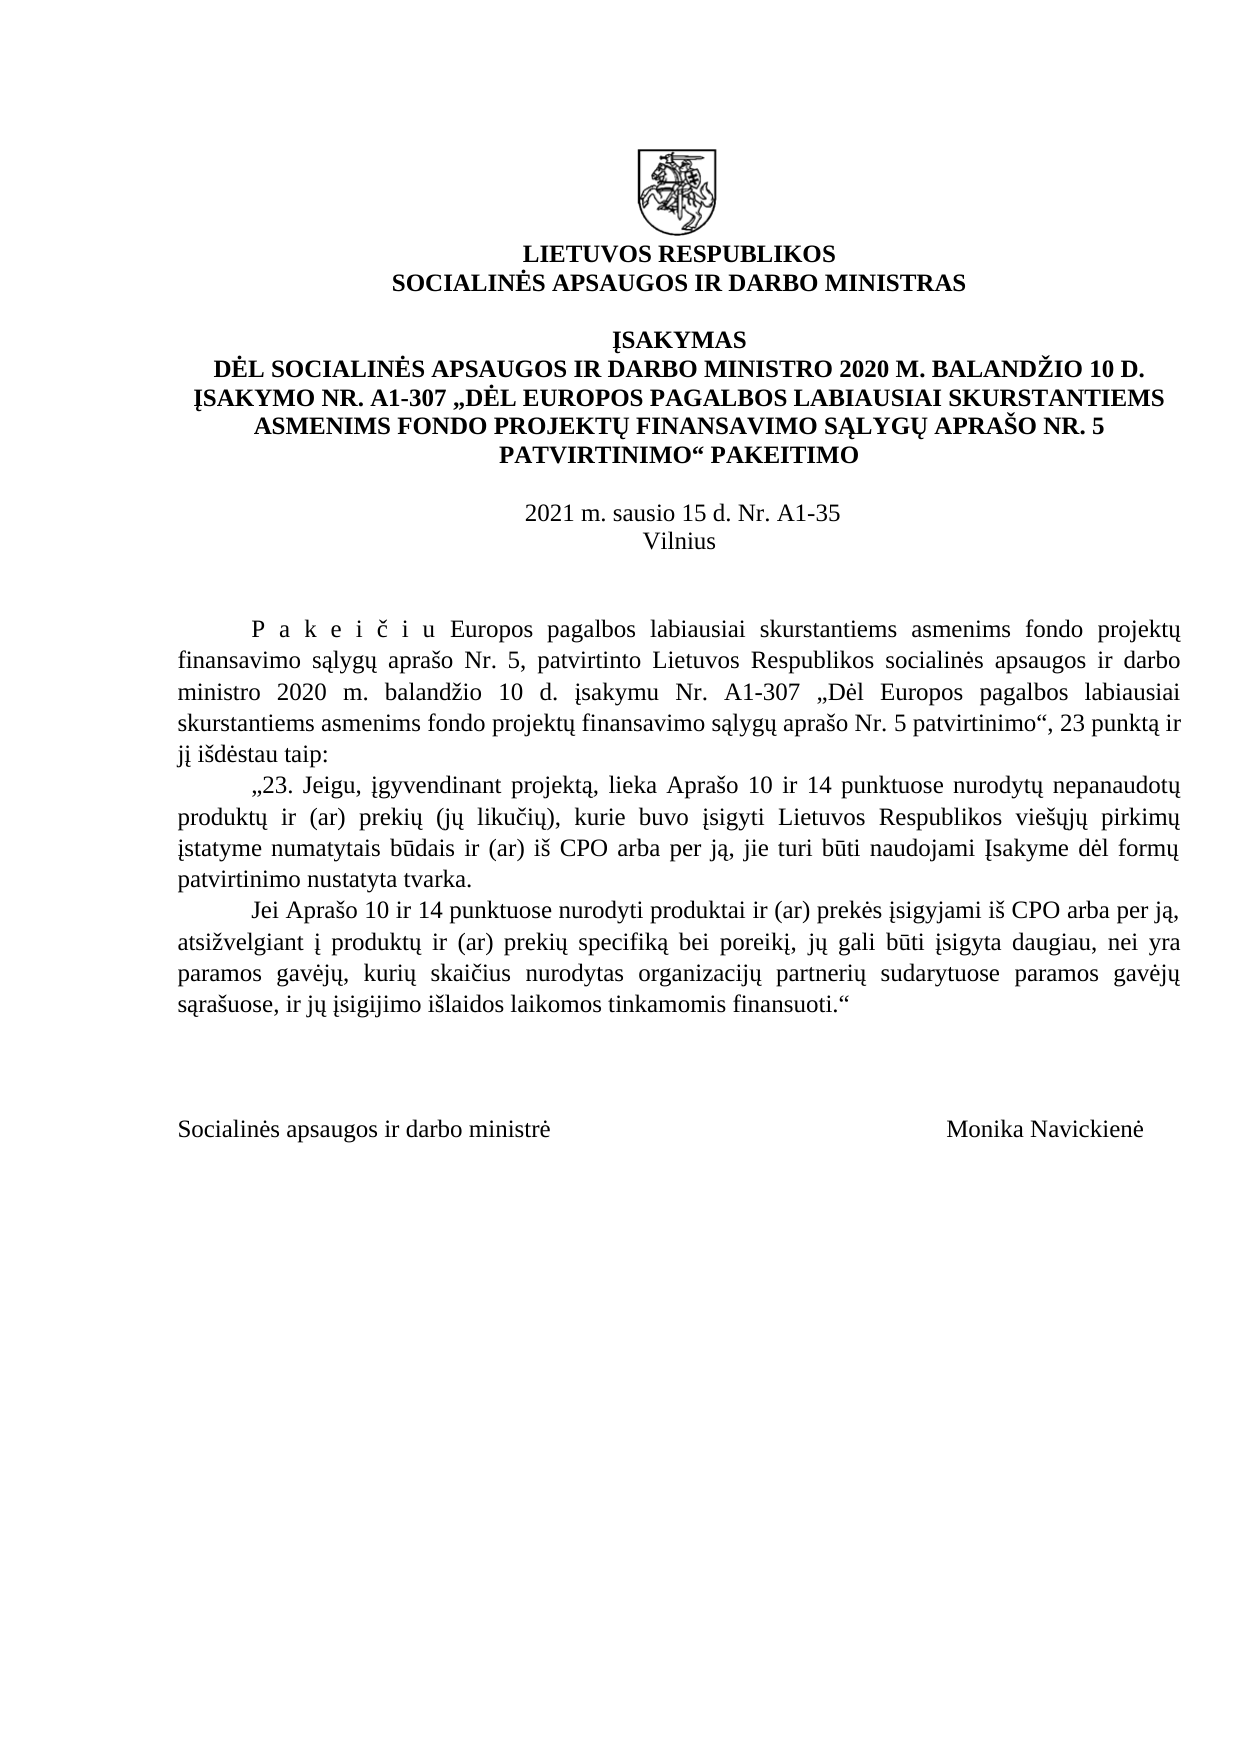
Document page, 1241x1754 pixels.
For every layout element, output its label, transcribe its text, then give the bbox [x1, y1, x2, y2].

text DĖL SOCIALINĖS APSAUGOS IR DARBO MINISTRO 2020 M. BALANDŽIO 10 D. ĮSAKYMO NR. A1-307 „DĖL EUROPOS PAGALBOS LABIAUSIAI SKURSTANTIEMS ASMENIMS FONDO PROJEKTŲ FINANSAVIMO SĄLYGŲ APRAŠO NR. 5 PATVIRTINIMO“ PAKEITIMO [177, 354, 1181, 469]
text ĮSAKYMAS [177, 325, 1181, 354]
text „23. Jeigu, įgyvendinant projektą, lieka Aprašo 10 ir 14 punktuose nurodytų nepanaudotų produktų ir (ar) prekių (jų likučių), kurie buvo įsigyti Lietuvos Respublikos viešųjų pirkimų įstatyme numatytais būdais ir (ar) iš CPO arba per ją, jie turi būti naudojami Įsakyme dėl formų patvirtinimo nustatyta tvarka. [177, 769, 1181, 894]
text Socialinės apsaugos ir darbo ministrė Monika Navickienė [177, 1113, 1181, 1144]
text Vilnius [177, 526, 1181, 555]
text SOCIALINĖS APSAUGOS IR DARBO MINISTRAS [177, 268, 1181, 296]
text LIETUVOS RESPUBLIKOS [177, 239, 1181, 268]
text Jei Aprašo 10 ir 14 punktuose nurodyti produktai ir (ar) prekės įsigyjami iš CPO arba per ją, atsižvelgiant į produktų ir (ar) prekių specifiką bei poreikį, jų gali būti įsigyta daugiau, nei yra paramos gavėjų, kurių skaičius nurodytas organizacijų partnerių sudarytuose paramos gavėjų sąrašuose, ir jų įsigijimo išlaidos laikomos tinkamomis finansuoti.“ [177, 894, 1181, 1019]
text 2021 m. sausio 15 d. Nr. A1-35 [177, 498, 1181, 526]
text P a k e i č i u Europos pagalbos labiausiai skurstantiems asmenims fondo projektų finansavimo sąlygų aprašo Nr. 5, patvirtinto Lietuvos Respublikos socialinės apsaugos ir darbo ministro 2020 m. balandžio 10 d. įsakymu Nr. A1-307 „Dėl Europos pagalbos labiausiai skurstantiems asmenims fondo projektų finansavimo sąlygų aprašo Nr. 5 patvirtinimo“, 23 punktą ir jį išdėstau taip: [177, 613, 1181, 769]
